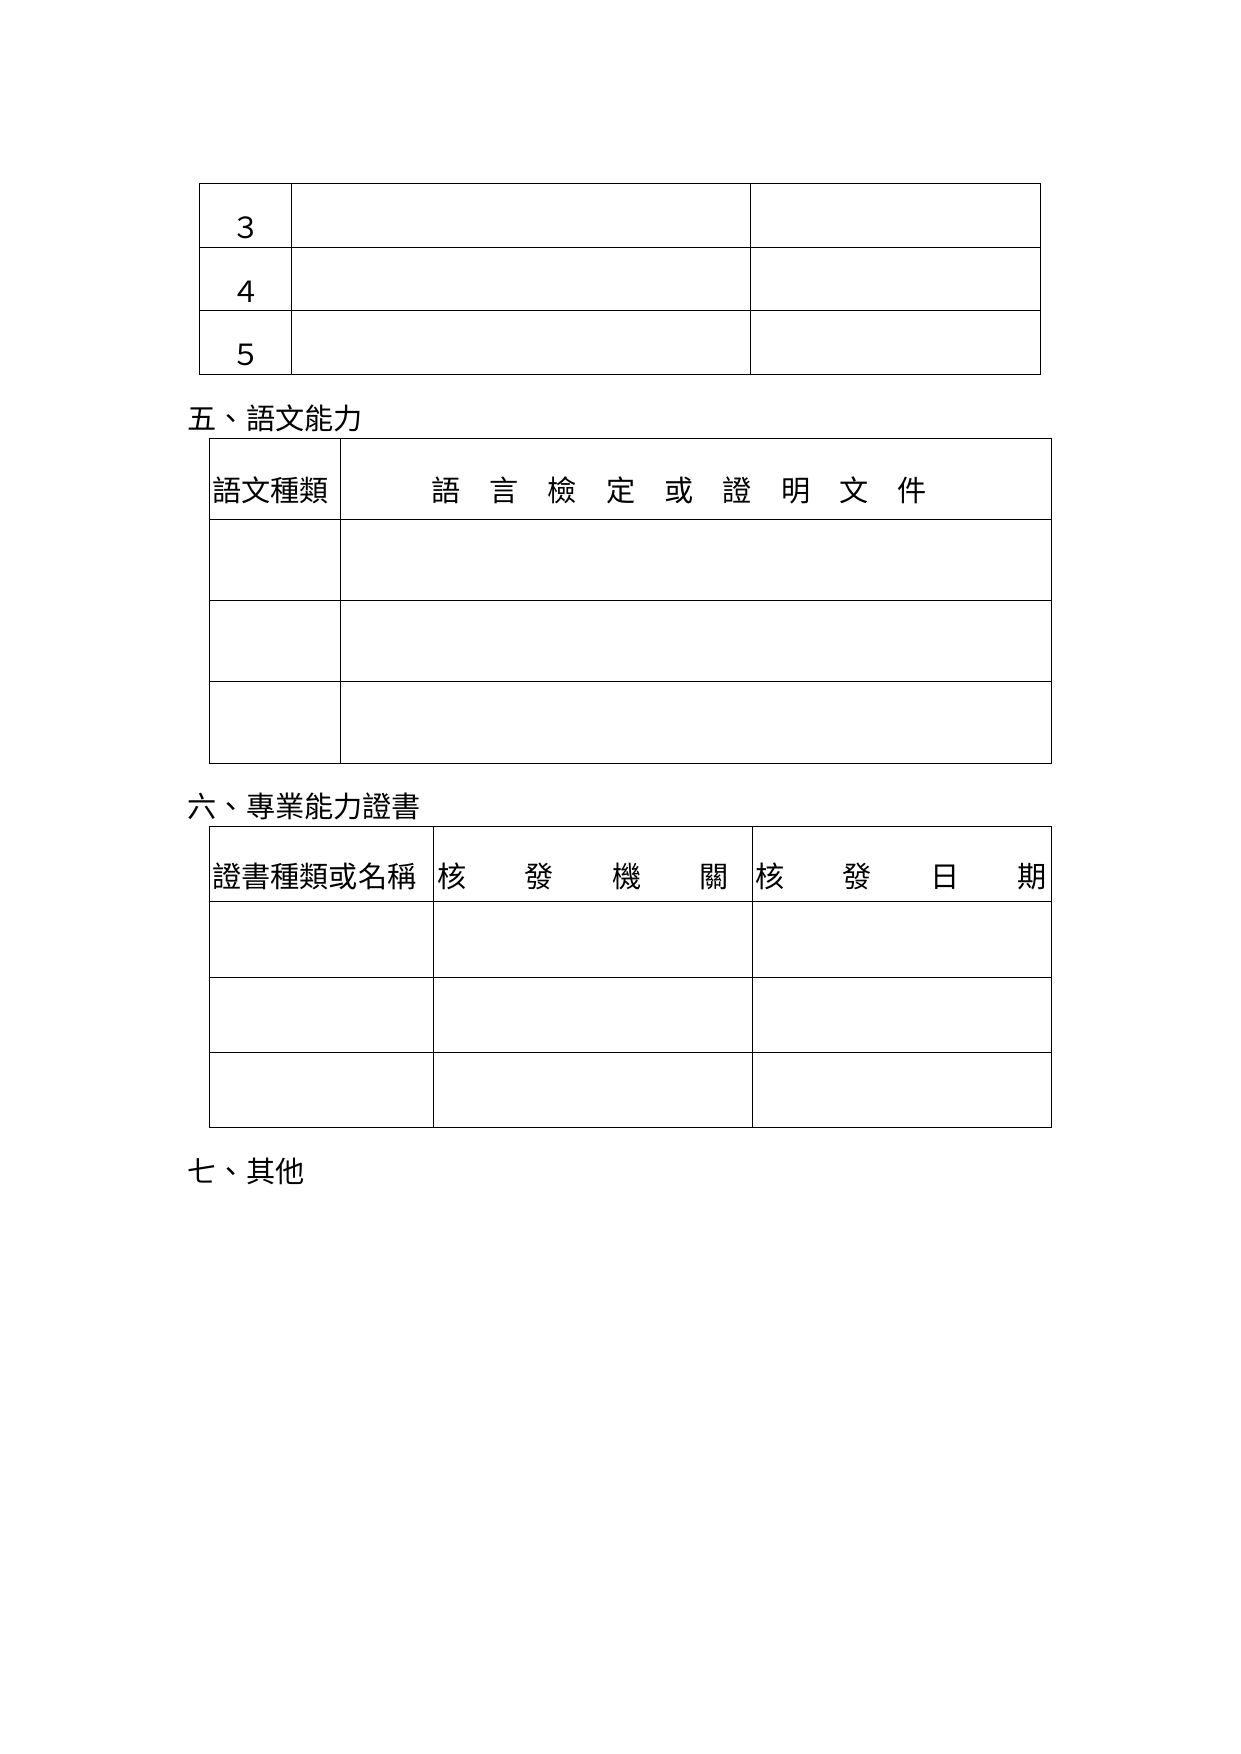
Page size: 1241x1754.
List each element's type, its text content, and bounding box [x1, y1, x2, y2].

table_cell [341, 682, 1051, 762]
table_cell [210, 978, 433, 1052]
table_cell [210, 1053, 433, 1127]
table_cell [341, 520, 1051, 600]
table_cell [751, 311, 1040, 374]
table_cell [292, 184, 750, 247]
table_cell [434, 902, 752, 977]
text 七、其他 [187, 1128, 1053, 1191]
table_header 語文種類 [210, 439, 340, 519]
table_cell ４ [200, 248, 291, 310]
table_cell [434, 1053, 752, 1127]
text 五、語文能力 [187, 375, 1053, 437]
table_cell [292, 248, 750, 310]
table_cell [751, 248, 1040, 310]
table_cell ３ [200, 184, 291, 247]
table_header 核 發 機 關 [434, 827, 752, 901]
table_cell [753, 902, 1051, 977]
table_cell [210, 682, 340, 762]
table_cell [210, 601, 340, 681]
table_cell [753, 1053, 1051, 1127]
table_cell [210, 520, 340, 600]
table_header 語 言 檢 定 或 證 明 文 件 [341, 439, 1051, 519]
table_cell [210, 902, 433, 977]
table_cell [751, 184, 1040, 247]
table_cell [753, 978, 1051, 1052]
table_header 證書種類或名稱 [210, 827, 433, 901]
table_cell ５ [200, 311, 291, 374]
text 六、專業能力證書 [187, 763, 1053, 826]
table_cell [341, 601, 1051, 681]
table_cell [434, 978, 752, 1052]
table_header 核 發 日 期 [753, 827, 1051, 901]
table_cell [292, 311, 750, 374]
